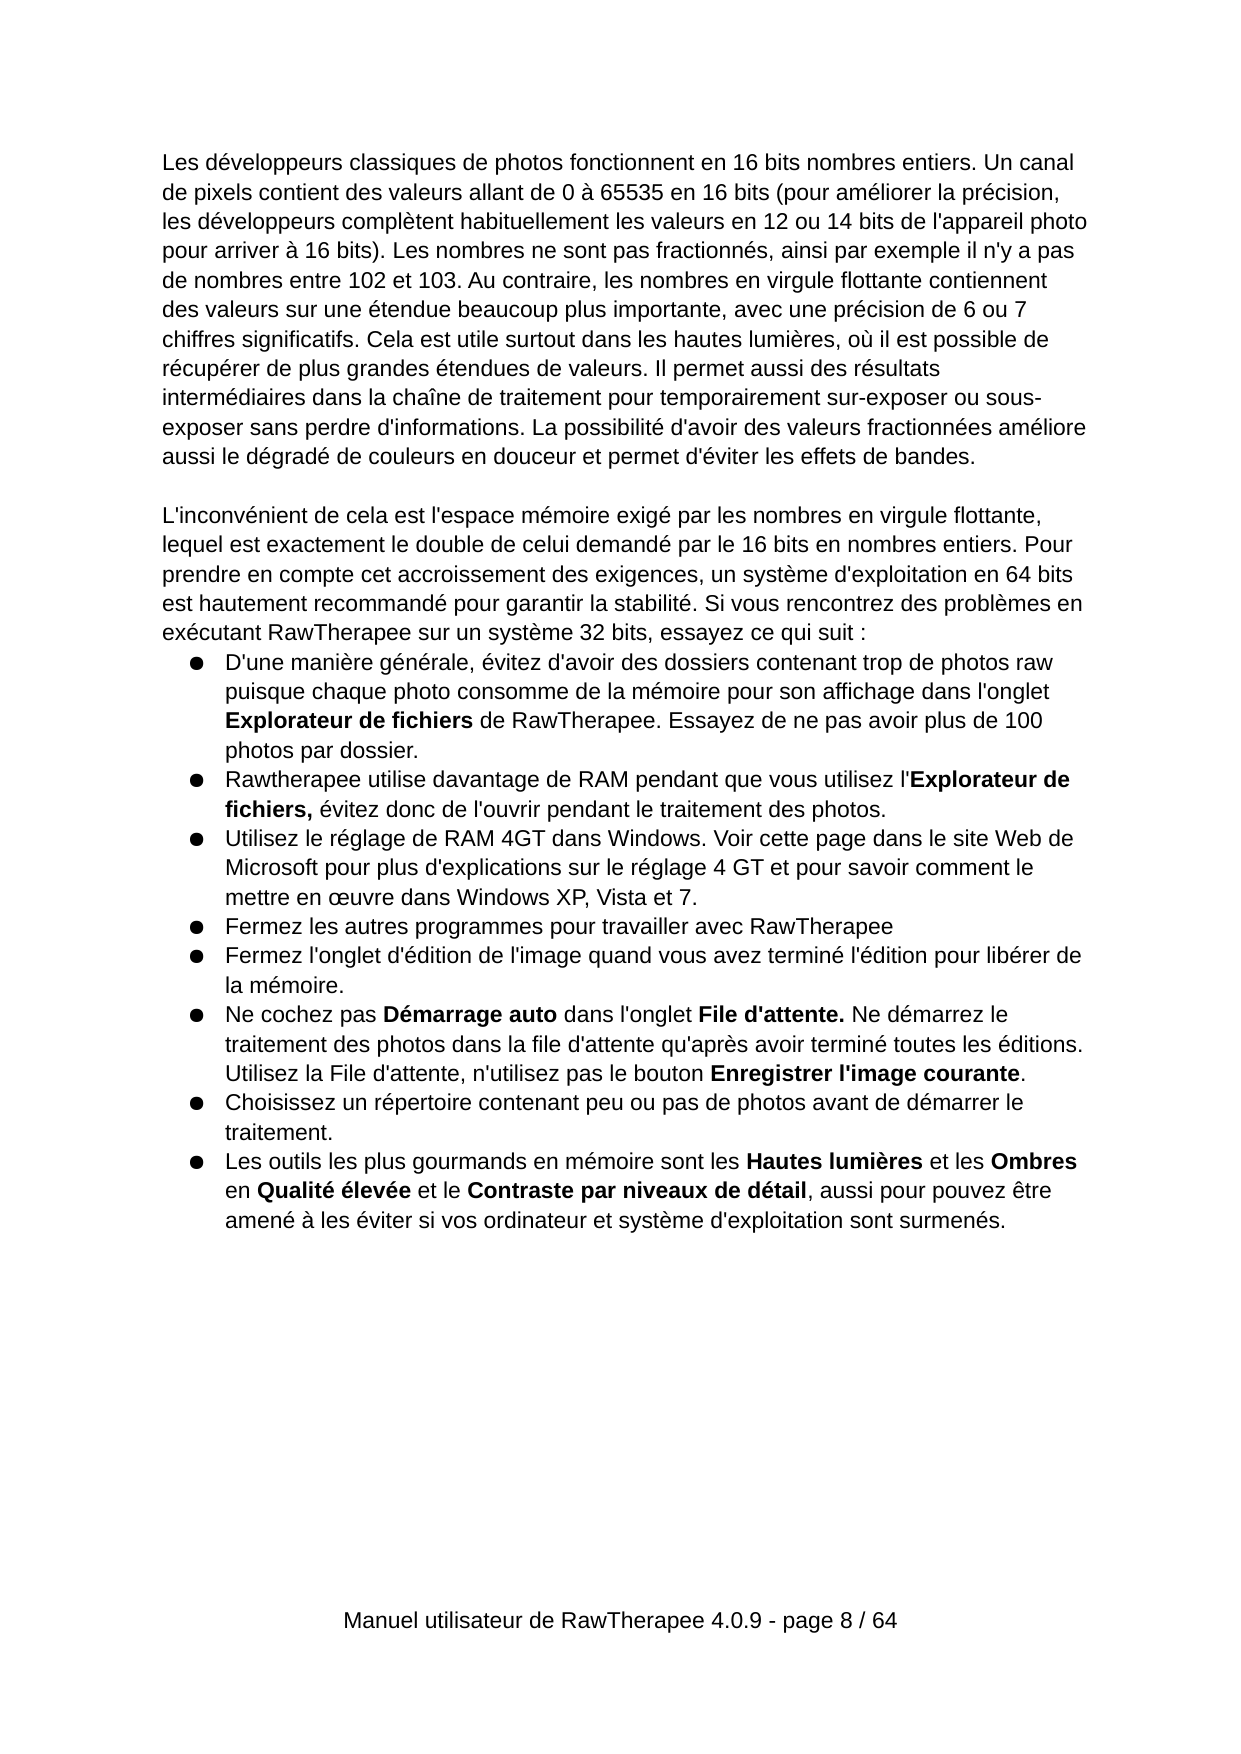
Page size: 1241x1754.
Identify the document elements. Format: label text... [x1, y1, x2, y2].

list Utilisez le réglage de RAM 4GT dans Windows. Voir cette page dans le site Web de Microsoft pour plus d'explications sur le réglage 4 GT et pour savoir comment le mettre en œuvre dans Windows XP, Vista et 7. [187, 826, 1090, 910]
list Choisissez un répertoire contenant peu ou pas de photos avant de démarrer le traitement. [187, 1090, 1090, 1145]
text Les développeurs classiques de photos fonctionnent en 16 bits nombres entiers. Un canal de pixels contient des valeurs allant de 0 à 65535 en 16 bits (pour améliorer la précision, les développeurs complètent habituellement les valeurs en 12 ou 14 bits de l'appareil photo pour arriver à 16 bits). Les nombres ne sont pas fractionnés, ainsi par exemple il n'y a pas de nombres entre 102 et 103. Au contraire, les nombres en virgule flottante contiennent des valeurs sur une étendue beaucoup plus importante, avec une précision de 6 ou 7 chiffres significatifs. Cela est utile surtout dans les hautes lumières, où il est possible de récupérer de plus grandes étendues de valeurs. Il permet aussi des résultats intermédiaires dans la chaîne de traitement pour temporairement sur-exposer ou sous-exposer sans perdre d'informations. La possibilité d'avoir des valeurs fractionnées améliore aussi le dégradé de couleurs en douceur et permet d'éviter les effets de bandes. [162, 150, 1090, 469]
list Les outils les plus gourmands en mémoire sont les Hautes lumières et les Ombres en Qualité élevée et le Contraste par niveaux de détail, aussi pour pouvez être amené à les éviter si vos ordinateur et système d'exploitation sont surmenés. [187, 1149, 1090, 1233]
list Fermez l'onglet d'édition de l'image quand vous avez terminé l'édition pour libérer de la mémoire. [187, 943, 1090, 998]
list Rawtherapee utilise davantage de RAM pendant que vous utilisez l'Explorateur de fichiers, évitez donc de l'ouvrir pendant le traitement des photos. [187, 767, 1090, 822]
list D'une manière générale, évitez d'avoir des dossiers contenant trop de photos raw puisque chaque photo consomme de la mémoire pour son affichage dans l'onglet Explorateur de fichiers de RawTherapee. Essayez de ne pas avoir plus de 100 photos par dossier. [187, 649, 1090, 763]
list Fermez les autres programmes pour travailler avec RawTherapee [187, 914, 1090, 939]
text L'inconvénient de cela est l'espace mémoire exigé par les nombres en virgule flottante, lequel est exactement le double de celui demandé par le 16 bits en nombres entiers. Pour prendre en compte cet accroissement des exigences, un système d'exploitation en 64 bits est hautement recommandé pour garantir la stabilité. Si vous rencontrez des problèmes en exécutant RawTherapee sur un système 32 bits, essayez ce qui suit : [162, 502, 1090, 646]
list Ne cochez pas Démarrage auto dans l'onglet File d'attente. Ne démarrez le traitement des photos dans la file d'attente qu'après avoir terminé toutes les éditions. Utilisez la File d'attente, n'utilisez pas le bouton Enregistrer l'image courante. [187, 1002, 1090, 1086]
